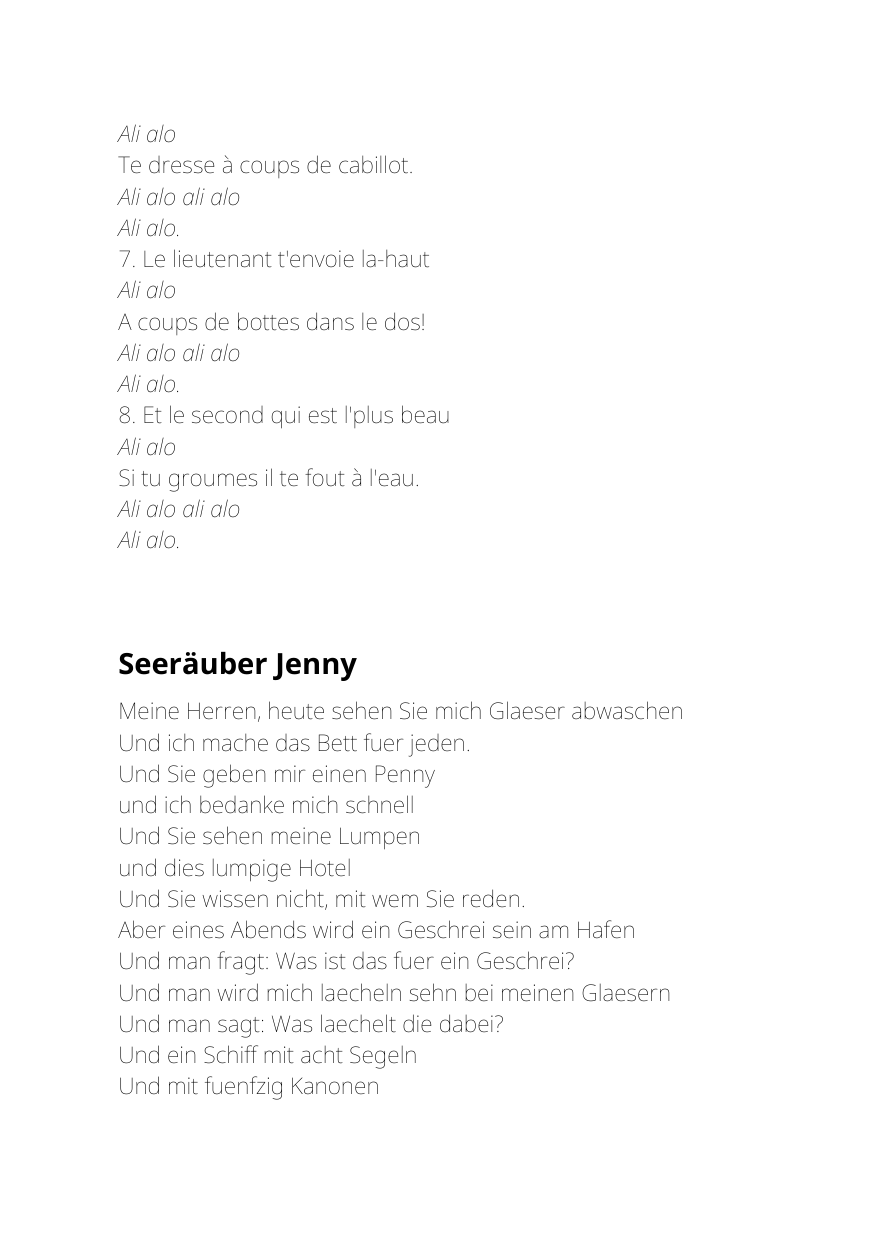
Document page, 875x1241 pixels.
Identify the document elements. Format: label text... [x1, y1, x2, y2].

text und dies lumpige Hotel [118, 852, 756, 883]
text Und man sagt: Was laechelt die dabei? [118, 1008, 756, 1039]
text und ich bedanke mich schnell [118, 789, 756, 820]
text Und Sie wissen nicht, mit wem Sie reden. [118, 883, 756, 914]
text 7. Le lieutenant t'envoie la-haut Ali alo A coups de bottes dans le dos! Ali alo ali alo Ali alo. [118, 243, 756, 399]
text Und ich mache das Bett fuer jeden. [118, 727, 756, 758]
text 8. Et le second qui est l'plus beau Ali alo Si tu groumes il te fout à l'eau. Ali alo ali alo Ali alo. [118, 399, 756, 556]
text Und Sie sehen meine Lumpen [118, 820, 756, 852]
text Meine Herren, heute sehen Sie mich Glaeser abwaschen [118, 695, 756, 727]
text Und mit fuenfzig Kanonen [118, 1070, 756, 1102]
text Und Sie geben mir einen Penny [118, 758, 756, 789]
text Und ein Schiff mit acht Segeln [118, 1039, 756, 1070]
subtitle Seeräuber Jenny [118, 643, 756, 683]
text Ali alo Te dresse à coups de cabillot. Ali alo ali alo Ali alo. [118, 118, 756, 243]
text Aber eines Abends wird ein Geschrei sein am Hafen [118, 914, 756, 945]
text Und man fragt: Was ist das fuer ein Geschrei? [118, 945, 756, 977]
text Und man wird mich laecheln sehn bei meinen Glaesern [118, 977, 756, 1008]
